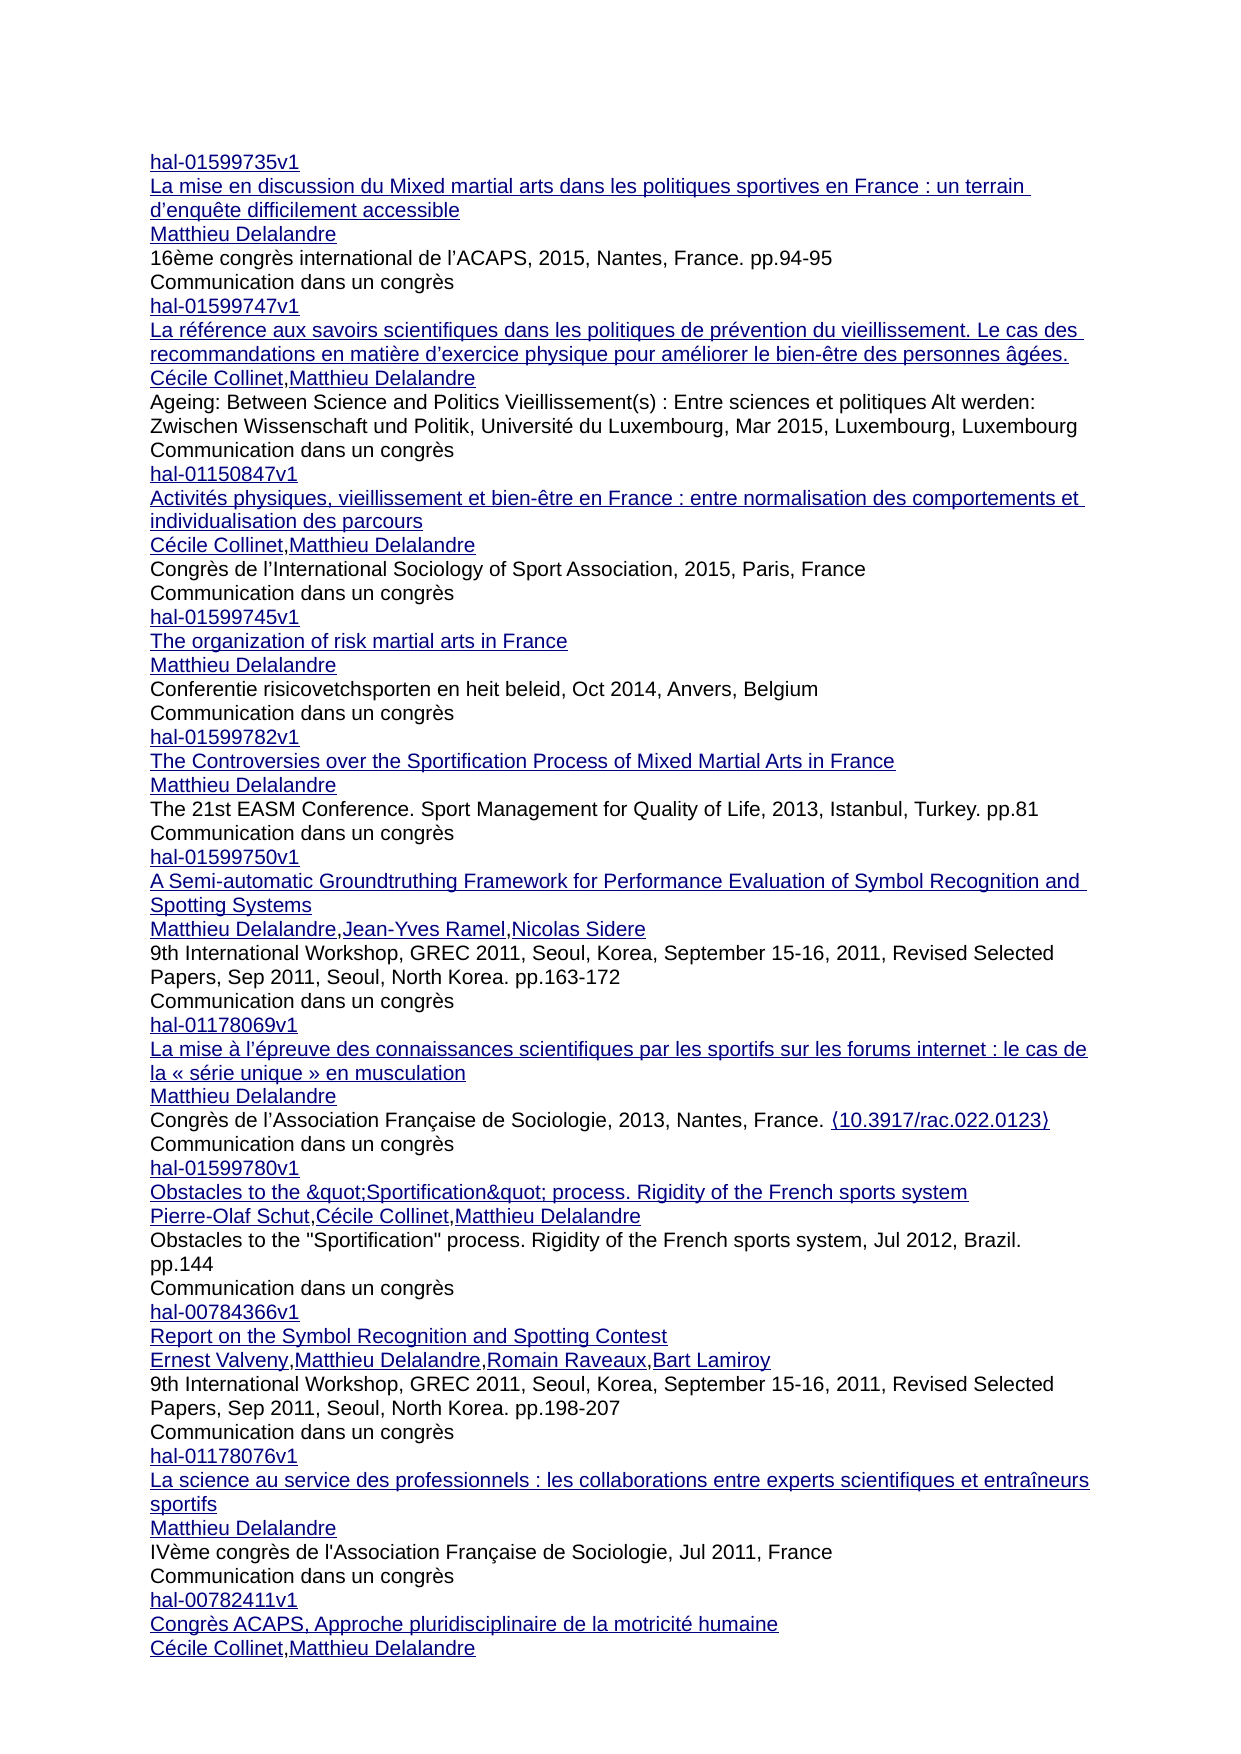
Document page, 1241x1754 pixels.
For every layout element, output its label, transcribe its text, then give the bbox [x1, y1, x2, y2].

table_cell La référence aux savoirs scientifiques dans les politiques de prévention du vieillissement. Le cas des recommandations en matière d’exercice physique pour améliorer le bien-être des personnes âgées. Cécile Collinet,Matthieu Delalandre Ageing: Between Science and Politics Vieillissement(s) : Entre sciences et politiques Alt werden: Zwischen Wissenschaft und Politik, Université du Luxembourg, Mar 2015, Luxembourg, Luxembourg Communication dans un congrès hal-01150847v1 [150, 318, 1090, 485]
table_cell hal-01599735v1 [150, 150, 1090, 174]
table_cell A Semi-automatic Groundtruthing Framework for Performance Evaluation of Symbol Recognition and Spotting Systems Matthieu Delalandre,Jean-Yves Ramel,Nicolas Sidere 9th International Workshop, GREC 2011, Seoul, Korea, September 15-16, 2011, Revised Selected Papers, Sep 2011, Seoul, North Korea. pp.163-172 Communication dans un congrès hal-01178069v1 [150, 869, 1090, 1036]
table_cell Obstacles to the &quot;Sportification&quot; process. Rigidity of the French sports system Pierre-Olaf Schut,Cécile Collinet,Matthieu Delalandre Obstacles to the "Sportification" process. Rigidity of the French sports system, Jul 2012, Brazil. pp.144 Communication dans un congrès hal-00784366v1 [150, 1180, 1090, 1324]
table_cell La mise à l’épreuve des connaissances scientifiques par les sportifs sur les forums internet : le cas de la « série unique » en musculation Matthieu Delalandre Congrès de l’Association Française de Sociologie, 2013, Nantes, France. ⟨10.3917/rac.022.0123⟩ Communication dans un congrès hal-01599780v1 [150, 1036, 1090, 1180]
table_cell The Controversies over the Sportification Process of Mixed Martial Arts in France Matthieu Delalandre The 21st EASM Conference. Sport Management for Quality of Life, 2013, Istanbul, Turkey. pp.81 Communication dans un congrès hal-01599750v1 [150, 749, 1090, 869]
table_cell Activités physiques, vieillissement et bien-être en France : entre normalisation des comportements et individualisation des parcours Cécile Collinet,Matthieu Delalandre Congrès de l’International Sociology of Sport Association, 2015, Paris, France Communication dans un congrès hal-01599745v1 [150, 485, 1090, 629]
table_cell La mise en discussion du Mixed martial arts dans les politiques sportives en France : un terrain d’enquête difficilement accessible Matthieu Delalandre 16ème congrès international de l’ACAPS, 2015, Nantes, France. pp.94-95 Communication dans un congrès hal-01599747v1 [150, 174, 1090, 318]
table_cell The organization of risk martial arts in France Matthieu Delalandre Conferentie risicovetchsporten en heit beleid, Oct 2014, Anvers, Belgium Communication dans un congrès hal-01599782v1 [150, 629, 1090, 749]
table_cell La science au service des professionnels : les collaborations entre experts scientifiques et entraîneurs [150, 1468, 1090, 1489]
table_cell Congrès ACAPS, Approche pluridisciplinaire de la motricité humaine Cécile Collinet,Matthieu Delalandre [150, 1611, 1090, 1659]
table_cell Report on the Symbol Recognition and Spotting Contest Ernest Valveny,Matthieu Delalandre,Romain Raveaux,Bart Lamiroy 9th International Workshop, GREC 2011, Seoul, Korea, September 15-16, 2011, Revised Selected Papers, Sep 2011, Seoul, North Korea. pp.198-207 Communication dans un congrès hal-01178076v1 [150, 1324, 1090, 1468]
table_cell sportifs Matthieu Delalandre IVème congrès de l'Association Française de Sociologie, Jul 2011, France Communication dans un congrès hal-00782411v1 [150, 1490, 1090, 1611]
